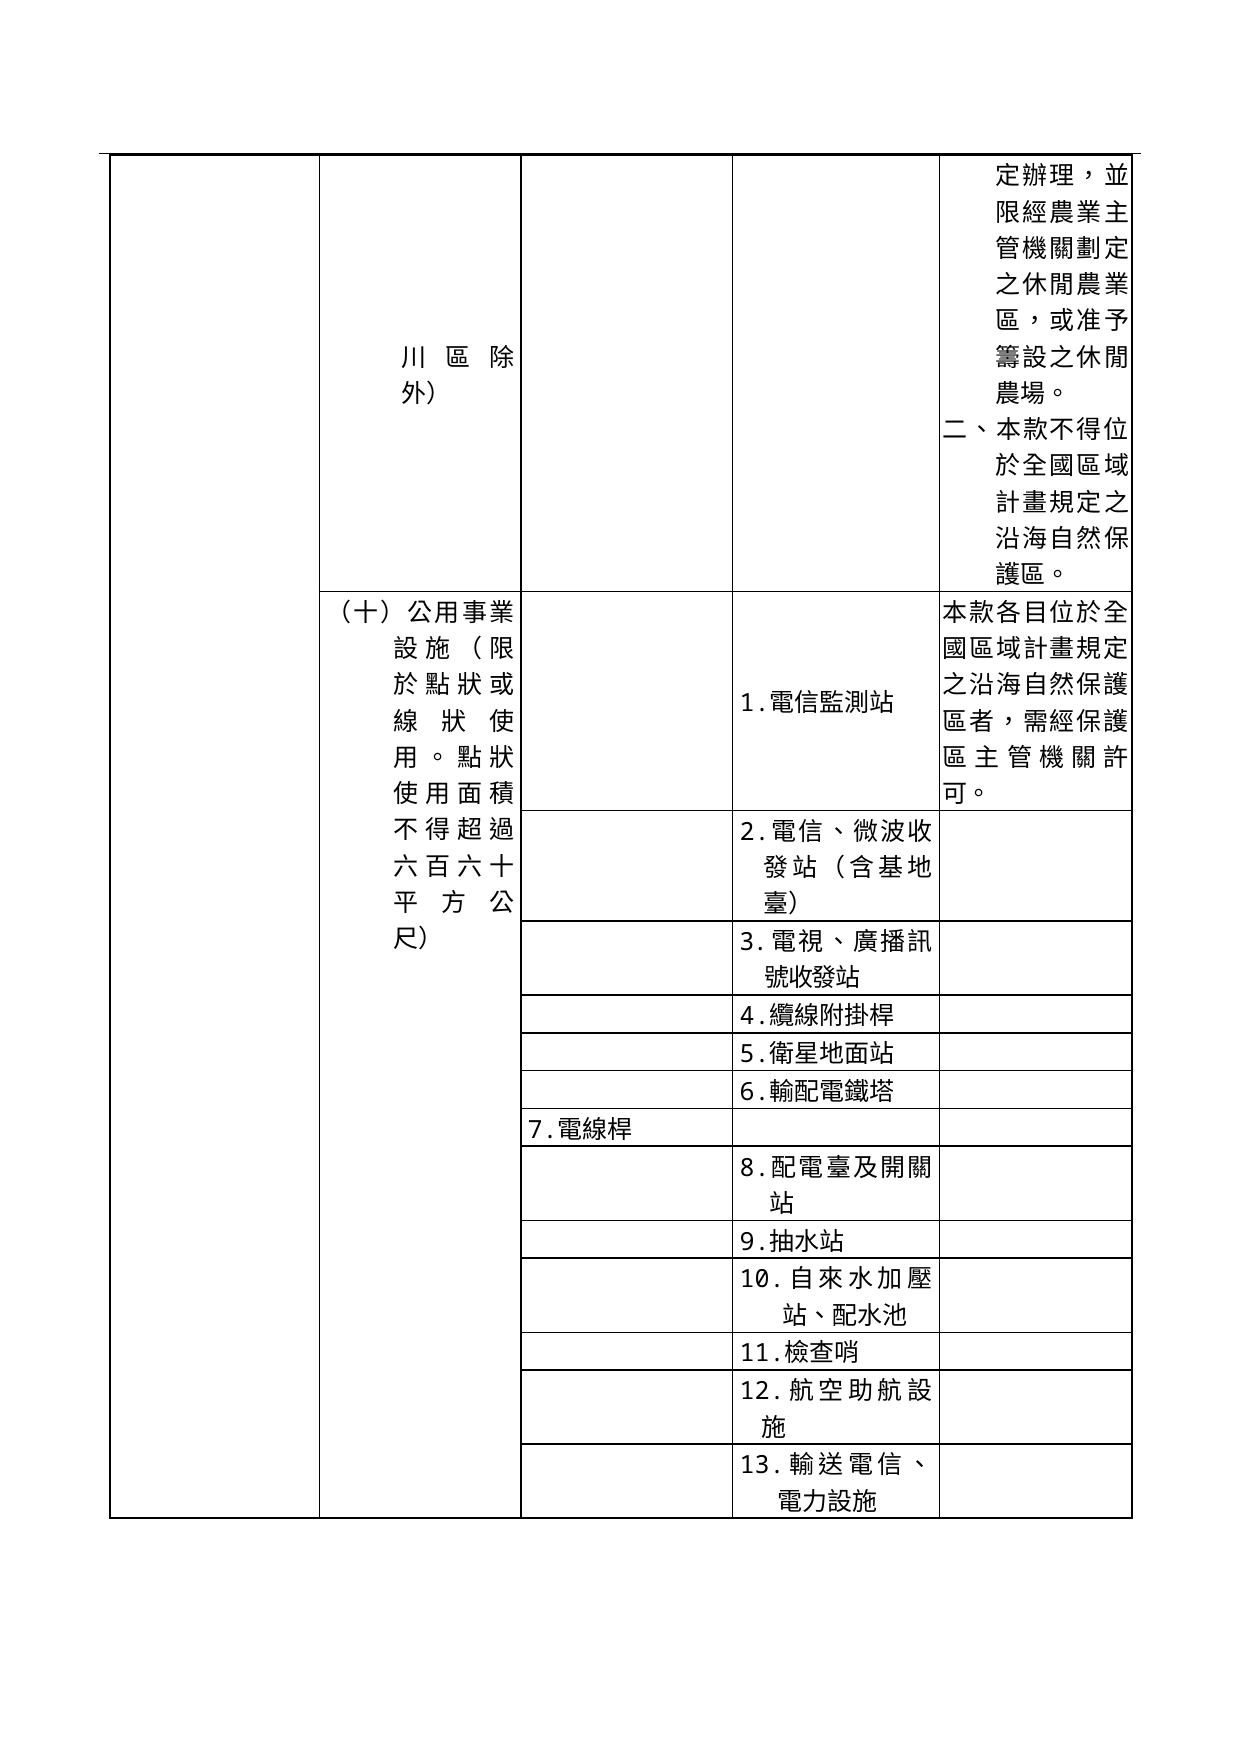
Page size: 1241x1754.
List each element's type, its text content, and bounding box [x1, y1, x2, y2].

table_cell （十）公用事業設施（限於點狀或線狀使用。點狀使用面積不得超過六百六十平方公尺） [320, 592, 520, 1517]
table_cell 5.衛星地面站 [733, 1034, 939, 1070]
table_cell [733, 1109, 939, 1145]
table_cell 定辦理，並限經農業主管機關劃定之休閒農業區，或准予籌設之休閒農場。 二、本款不得位於全國區域計畫規定之沿海自然保護區。 [940, 156, 1131, 591]
table_cell 10.自來水加壓站、配水池 [733, 1259, 939, 1331]
table_cell 8.配電臺及開關站 [733, 1147, 939, 1219]
table_cell 川區除外） [320, 156, 520, 591]
table_cell [733, 156, 939, 591]
table_cell [522, 922, 732, 994]
table_cell [940, 1034, 1131, 1070]
table_cell [940, 1109, 1131, 1145]
table_cell [522, 1371, 732, 1443]
table_cell [99, 154, 109, 1519]
table_cell [940, 1445, 1131, 1517]
table_cell [940, 1259, 1131, 1331]
table_cell [940, 1071, 1131, 1108]
table_cell 2.電信、微波收發站（含基地臺） [733, 811, 939, 920]
table_cell [940, 1333, 1131, 1369]
table_cell 7.電線桿 [522, 1109, 732, 1145]
table_cell 1.電信監測站 [733, 592, 939, 810]
table_cell [522, 156, 732, 591]
table_cell [522, 1333, 732, 1369]
table_cell 11.檢查哨 [733, 1333, 939, 1369]
table_cell [522, 1445, 732, 1517]
table_cell [522, 1221, 732, 1257]
table_cell 3.電視、廣播訊號收發站 [733, 922, 939, 994]
table_cell 12.航空助航設施 [733, 1371, 939, 1443]
table_cell [940, 996, 1131, 1032]
table_cell 13.輸送電信、電力設施 [733, 1445, 939, 1517]
table_cell [940, 1221, 1131, 1257]
table_cell [940, 922, 1131, 994]
table_cell 4.纜線附掛桿 [733, 996, 939, 1032]
table_cell [522, 1259, 732, 1331]
table_cell [940, 811, 1131, 920]
table_cell [522, 592, 732, 810]
table_cell 6.輸配電鐵塔 [733, 1071, 939, 1108]
table_cell [522, 1034, 732, 1070]
table_cell [1133, 154, 1141, 1519]
table_header [111, 156, 319, 1517]
table_cell 9.抽水站 [733, 1221, 939, 1257]
table_cell [522, 1147, 732, 1219]
table_cell [940, 1371, 1131, 1443]
table_cell [522, 996, 732, 1032]
table_cell [940, 1147, 1131, 1219]
table_cell [522, 1071, 732, 1108]
table_cell 本款各目位於全國區域計畫規定之沿海自然保護區者，需經保護區主管機關許可。 [940, 592, 1131, 810]
table_cell [522, 811, 732, 920]
